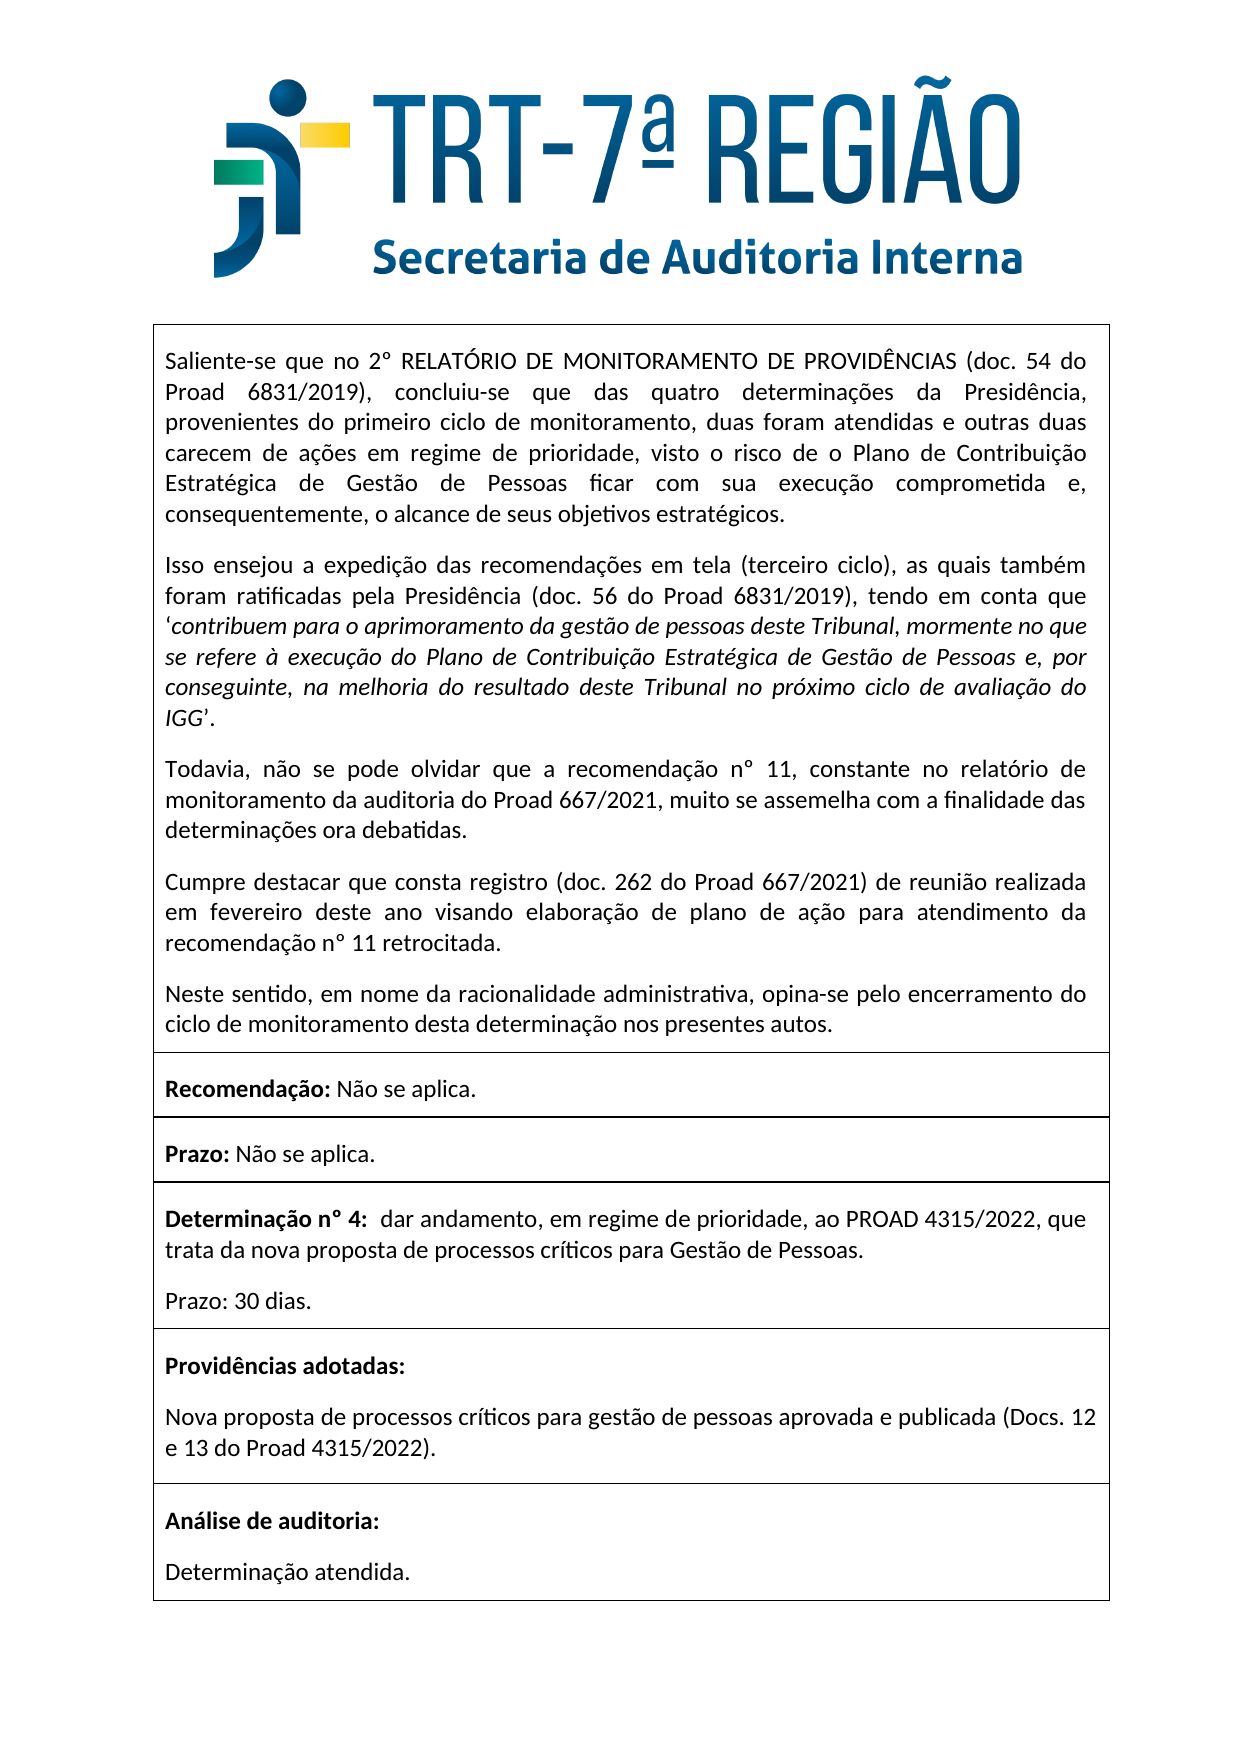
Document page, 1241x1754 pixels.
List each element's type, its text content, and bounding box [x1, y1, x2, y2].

table_cell Determinação nº 4: dar andamento, em regime de prioridade, ao PROAD 4315/2022, que trata da nova proposta de processos críticos para Gestão de Pessoas. Prazo: 30 dias. [154, 1183, 1109, 1328]
table_cell Recomendação: Não se aplica. [154, 1053, 1109, 1116]
table_cell Análise de auditoria: Determinação atendida. [154, 1484, 1109, 1599]
table_cell Providências adotadas: Nova proposta de processos críticos para gestão de pessoas aprovada e publicada (Docs. 12 e 13 do Proad 4315/2022). [154, 1329, 1109, 1483]
table_cell Saliente-se que no 2º RELATÓRIO DE MONITORAMENTO DE PROVIDÊNCIAS (doc. 54 do Proad 6831/2019), concluiu-se que das quatro determinações da Presidência, provenientes do primeiro ciclo de monitoramento, duas foram atendidas e outras duas carecem de ações em regime de prioridade, visto o risco de o Plano de Contribuição Estratégica de Gestão de Pessoas ficar com sua execução comprometida e, consequentemente, o alcance de seus objetivos estratégicos. Isso ensejou a expedição das recomendações em tela (terceiro ciclo), as quais também foram ratificadas pela Presidência (doc. 56 do Proad 6831/2019), tendo em conta que ‘contribuem para o aprimoramento da gestão de pessoas deste Tribunal, mormente no que se refere à execução do Plano de Contribuição Estratégica de Gestão de Pessoas e, por conseguinte, na melhoria do resultado deste Tribunal no próximo ciclo de avaliação do IGG’. Todavia, não se pode olvidar que a recomendação nº 11, constante no relatório de monitoramento da auditoria do Proad 667/2021, muito se assemelha com a finalidade das determinações ora debatidas. Cumpre destacar que consta registro (doc. 262 do Proad 667/2021) de reunião realizada em fevereiro deste ano visando elaboração de plano de ação para atendimento da recomendação nº 11 retrocitada. Neste sentido, em nome da racionalidade administrativa, opina-se pelo encerramento do ciclo de monitoramento desta determinação nos presentes autos. [154, 325, 1109, 1052]
table_cell Prazo: Não se aplica. [154, 1118, 1109, 1181]
picture [208, 57, 1027, 299]
